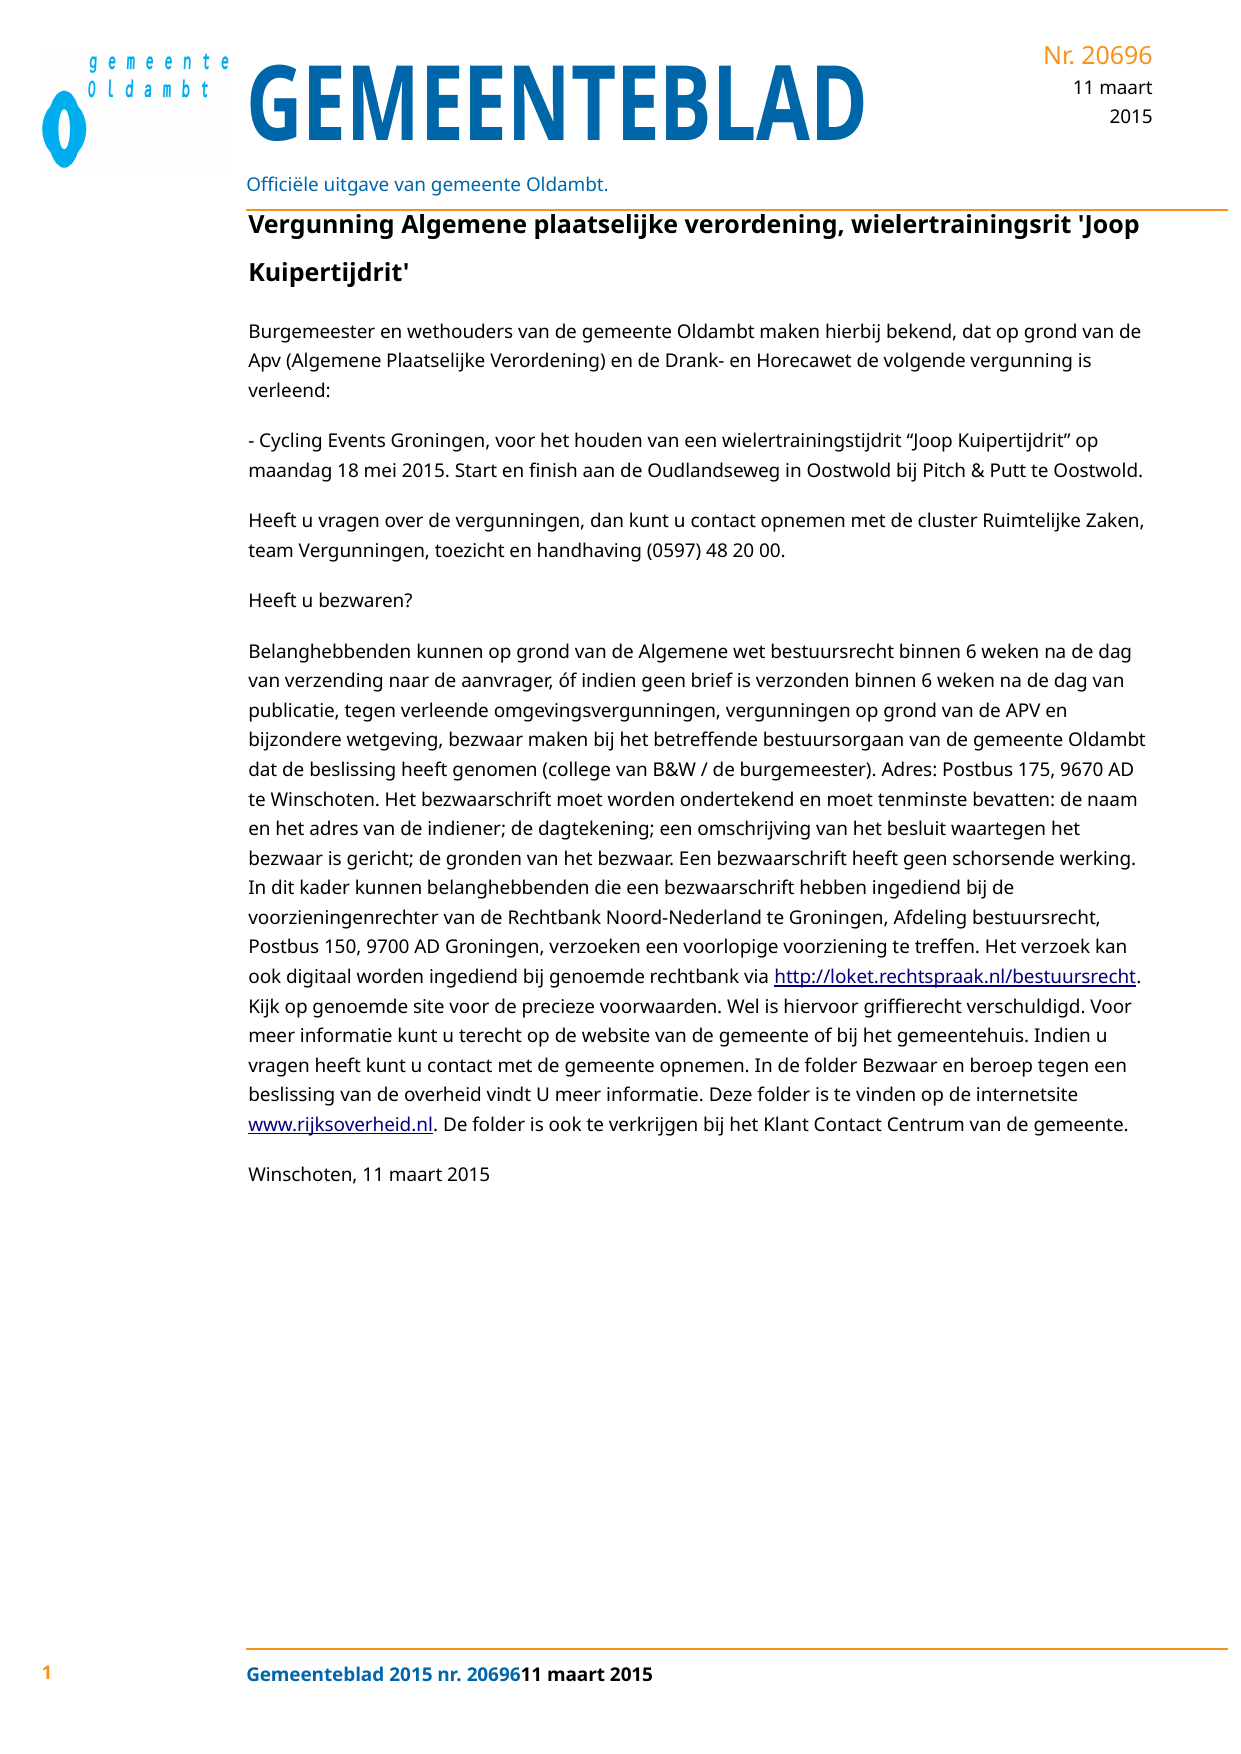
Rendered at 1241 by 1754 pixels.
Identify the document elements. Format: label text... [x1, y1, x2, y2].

text Belanghebbenden kunnen op grond van de Algemene wet bestuursrecht binnen 6 weken na de dag van verzending naar de aanvrager, óf indien geen brief is verzonden binnen 6 weken na de dag van publicatie, tegen verleende omgevingsvergunningen, vergunningen op grond van de APV en bijzondere wetgeving, bezwaar maken bij het betreffende bestuursorgaan van de gemeente Oldambt dat de beslissing heeft genomen (college van B&W / de burgemeester). Adres: Postbus 175, 9670 AD te Winschoten. Het bezwaarschrift moet worden ondertekend en moet tenminste bevatten: de naam en het adres van de indiener; de dagtekening; een omschrijving van het besluit waartegen het bezwaar is gericht; de gronden van het bezwaar. Een bezwaarschrift heeft geen schorsende werking. In dit kader kunnen belanghebbenden die een bezwaarschrift hebben ingediend bij de voorzieningenrechter van de Rechtbank Noord-Nederland te Groningen, Afdeling bestuursrecht, Postbus 150, 9700 AD Groningen, verzoeken een voorlopige voorziening te treffen. Het verzoek kan ook digitaal worden ingediend bij genoemde rechtbank via http://loket.rechtspraak.nl/bestuursrecht. Kijk op genoemde site voor de precieze voorwaarden. Wel is hiervoor griffierecht verschuldigd. Voor meer informatie kunt u terecht op de website van de gemeente of bij het gemeentehuis. Indien u vragen heeft kunt u contact met de gemeente opnemen. In de folder Bezwaar en beroep tegen een beslissing van de overheid vindt U meer informatie. Deze folder is te vinden op de internetsite www.rijksoverheid.nl. De folder is ook te verkrijgen bij het Klant Contact Centrum van de gemeente. [248, 638, 1152, 1137]
text Burgemeester en wethouders van de gemeente Oldambt maken hierbij bekend, dat op grond van de Apv (Algemene Plaatselijke Verordening) en de Drank- en Horecawet de volgende vergunning is verleend: [248, 318, 1152, 403]
text Heeft u bezwaren? [248, 587, 1152, 613]
picture [41, 47, 231, 172]
text Heeft u vragen over de vergunningen, dan kunt u contact opnemen met de cluster Ruimtelijke Zaken, team Vergunningen, toezicht en handhaving (0597) 48 20 00. [248, 507, 1152, 563]
text Winschoten, 11 maart 2015 [248, 1162, 1152, 1187]
text - Cycling Events Groningen, voor het houden van een wielertrainingstijdrit “Joop Kuipertijdrit” op maandag 18 mei 2015. Start en finish aan de Oudlandseweg in Oostwold bij Pitch & Putt te Oostwold. [248, 427, 1152, 483]
text Vergunning Algemene plaatselijke verordening, wielertrainingsrit 'Joop Kuipertijdrit' [248, 211, 1152, 288]
